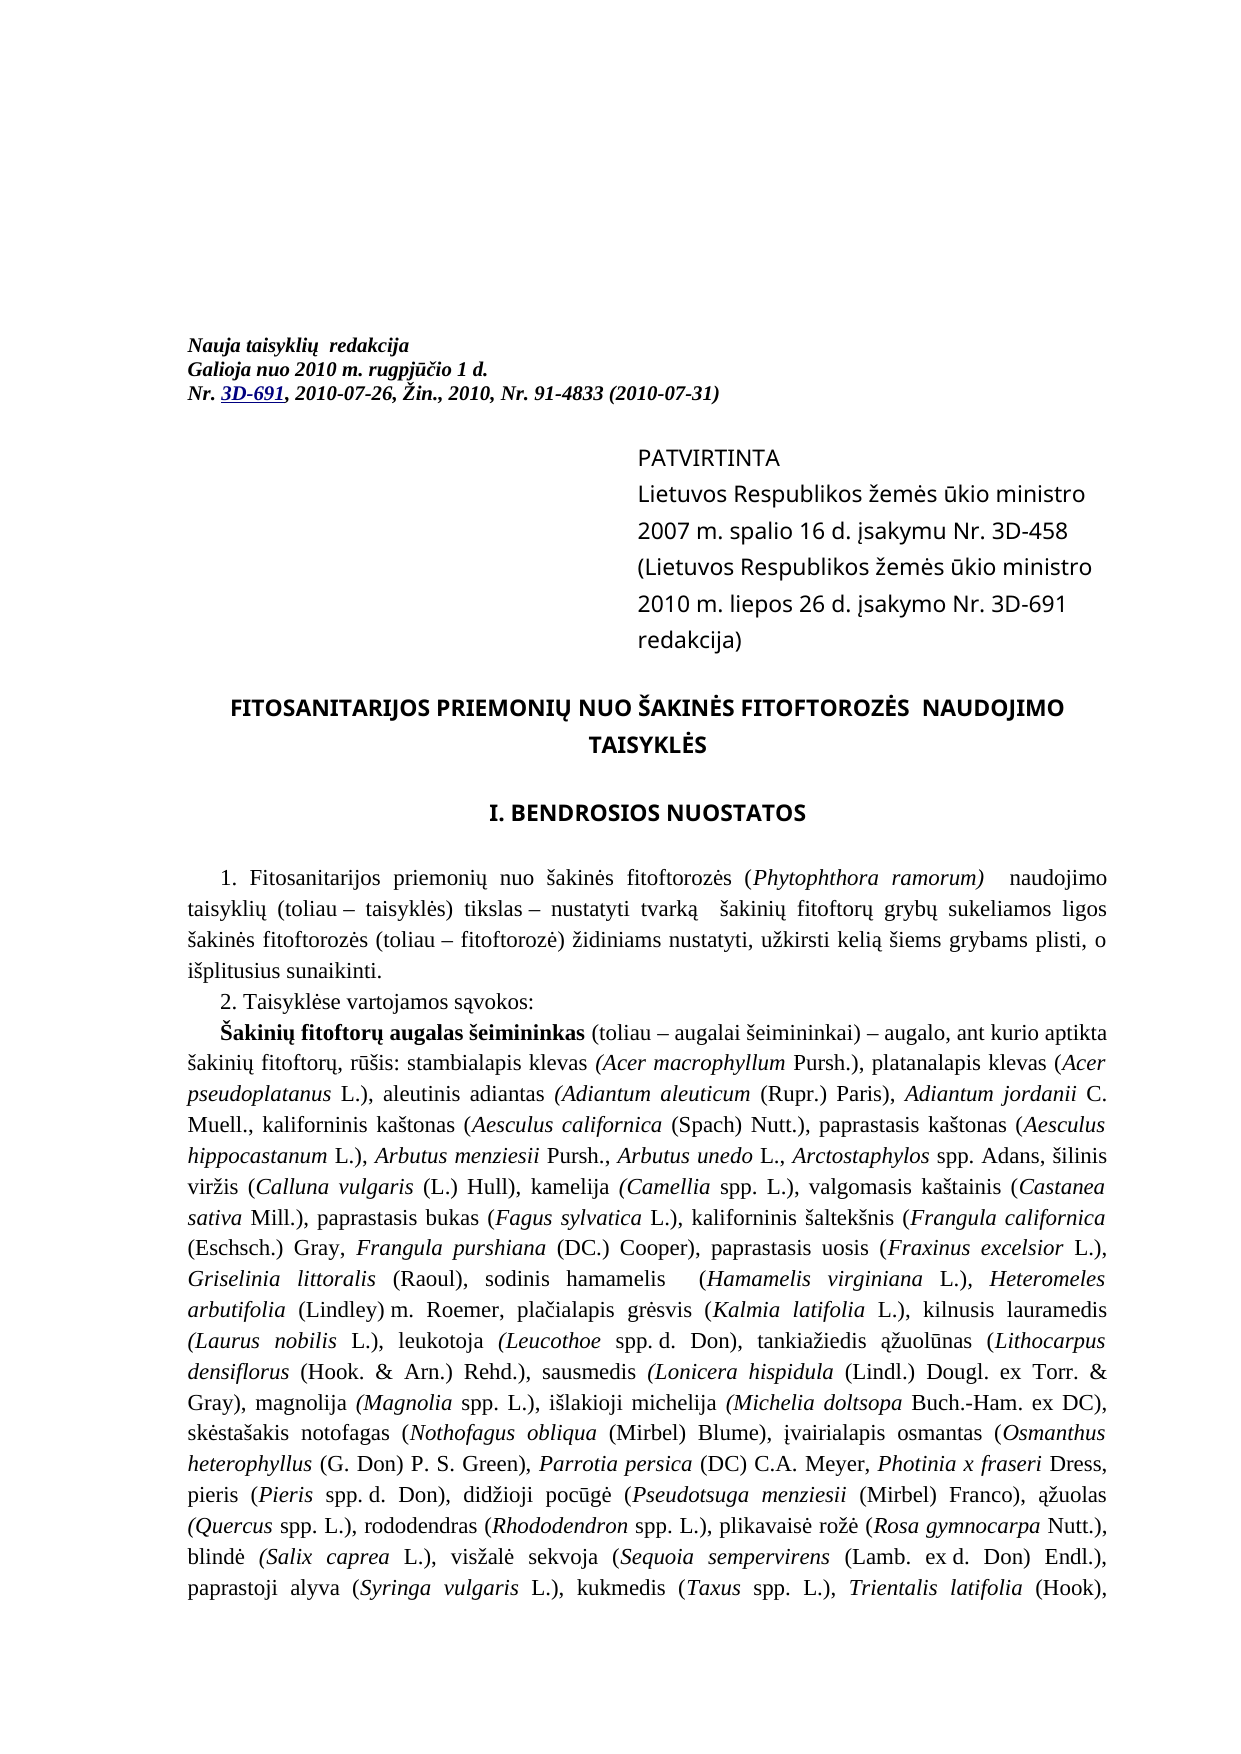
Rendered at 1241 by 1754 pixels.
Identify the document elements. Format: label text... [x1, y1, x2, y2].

text Galioja nuo 2010 m. rugpjūčio 1 d. [187, 357, 1107, 381]
text 2010 m. liepos 26 d. įsakymo Nr. 3D-691 [187, 588, 1107, 619]
text 1. Fitosanitarijos priemonių nuo šakinės fitoftorozės (Phytophthora ramorum) naudojimo taisyklių (toliau – taisyklės) tikslas – nustatyti tvarką šakinių fitoftorų grybų sukeliamos ligos šakinės fitoftorozės (toliau – fitoftorozė) židiniams nustatyti, užkirsti kelią šiems grybams plisti, o išplitusius sunaikinti. [187, 864, 1107, 983]
text FITOSANITARIJOS PRIEMONIŲ NUO ŠAKINĖS FITOFTOROZĖS NAUDOJIMO TAISYKLĖS [187, 692, 1107, 760]
text Nauja taisyklių redakcija [187, 333, 1107, 357]
text I. BENDROSIOS NUOSTATOS [187, 797, 1107, 828]
text Lietuvos Respublikos žemės ūkio ministro [187, 478, 1107, 509]
text 2. Taisyklėse vartojamos sąvokos: [187, 988, 1107, 1014]
text Nr. 3D-691, 2010-07-26, Žin., 2010, Nr. 91-4833 (2010-07-31) [187, 381, 1107, 405]
text redakcija) [187, 624, 1107, 656]
text 2007 m. spalio 16 d. įsakymu Nr. 3D-458 [187, 515, 1107, 546]
text Šakinių fitoftorų augalas šeimininkas (toliau – augalai šeimininkai) – augalo, ant kurio aptikta šakinių fitoftorų, rūšis: stambialapis klevas (Acer macrophyllum Pursh.), platanalapis klevas (Acer pseudoplatanus L.), aleutinis adiantas (Adiantum aleuticum (Rupr.) Paris), Adiantum jordanii C. Muell., kaliforninis kaštonas (Aesculus californica (Spach) Nutt.), paprastasis kaštonas (Aesculus hippocastanum L.), Arbutus menziesii Pursh., Arbutus unedo L., Arctostaphylos spp. Adans, šilinis viržis (Calluna vulgaris (L.) Hull), kamelija (Camellia spp. L.), valgomasis kaštainis (Castanea sativa Mill.), paprastasis bukas (Fagus sylvatica L.), kaliforninis šaltekšnis (Frangula californica (Eschsch.) Gray, Frangula purshiana (DC.) Cooper), paprastasis uosis (Fraxinus excelsior L.), Griselinia littoralis (Raoul), sodinis hamamelis (Hamamelis virginiana L.), Heteromeles arbutifolia (Lindley) m. Roemer, plačialapis grėsvis (Kalmia latifolia L.), kilnusis lauramedis (Laurus nobilis L.), leukotoja (Leucothoe spp. d. Don), tankiažiedis ąžuolūnas (Lithocarpus densiflorus (Hook. & Arn.) Rehd.), sausmedis (Lonicera hispidula (Lindl.) Dougl. ex Torr. & Gray), magnolija (Magnolia spp. L.), išlakioji michelija (Michelia doltsopa Buch.-Ham. ex DC), skėstašakis notofagas (Nothofagus obliqua (Mirbel) Blume), įvairialapis osmantas (Osmanthus heterophyllus (G. Don) P. S. Green), Parrotia persica (DC) C.A. Meyer, Photinia x fraseri Dress, pieris (Pieris spp. d. Don), didžioji pocūgė (Pseudotsuga menziesii (Mirbel) Franco), ąžuolas (Quercus spp. L.), rododendras (Rhododendron spp. L.), plikavaisė rožė (Rosa gymnocarpa Nutt.), blindė (Salix caprea L.), visžalė sekvoja (Sequoia sempervirens (Lamb. ex d. Don) Endl.), paprastoji alyva (Syringa vulgaris L.), kukmedis (Taxus spp. L.), Trientalis latifolia (Hook), [187, 1018, 1107, 1600]
text PATVIRTINTA [187, 442, 1107, 473]
text (Lietuvos Respublikos žemės ūkio ministro [187, 551, 1107, 582]
